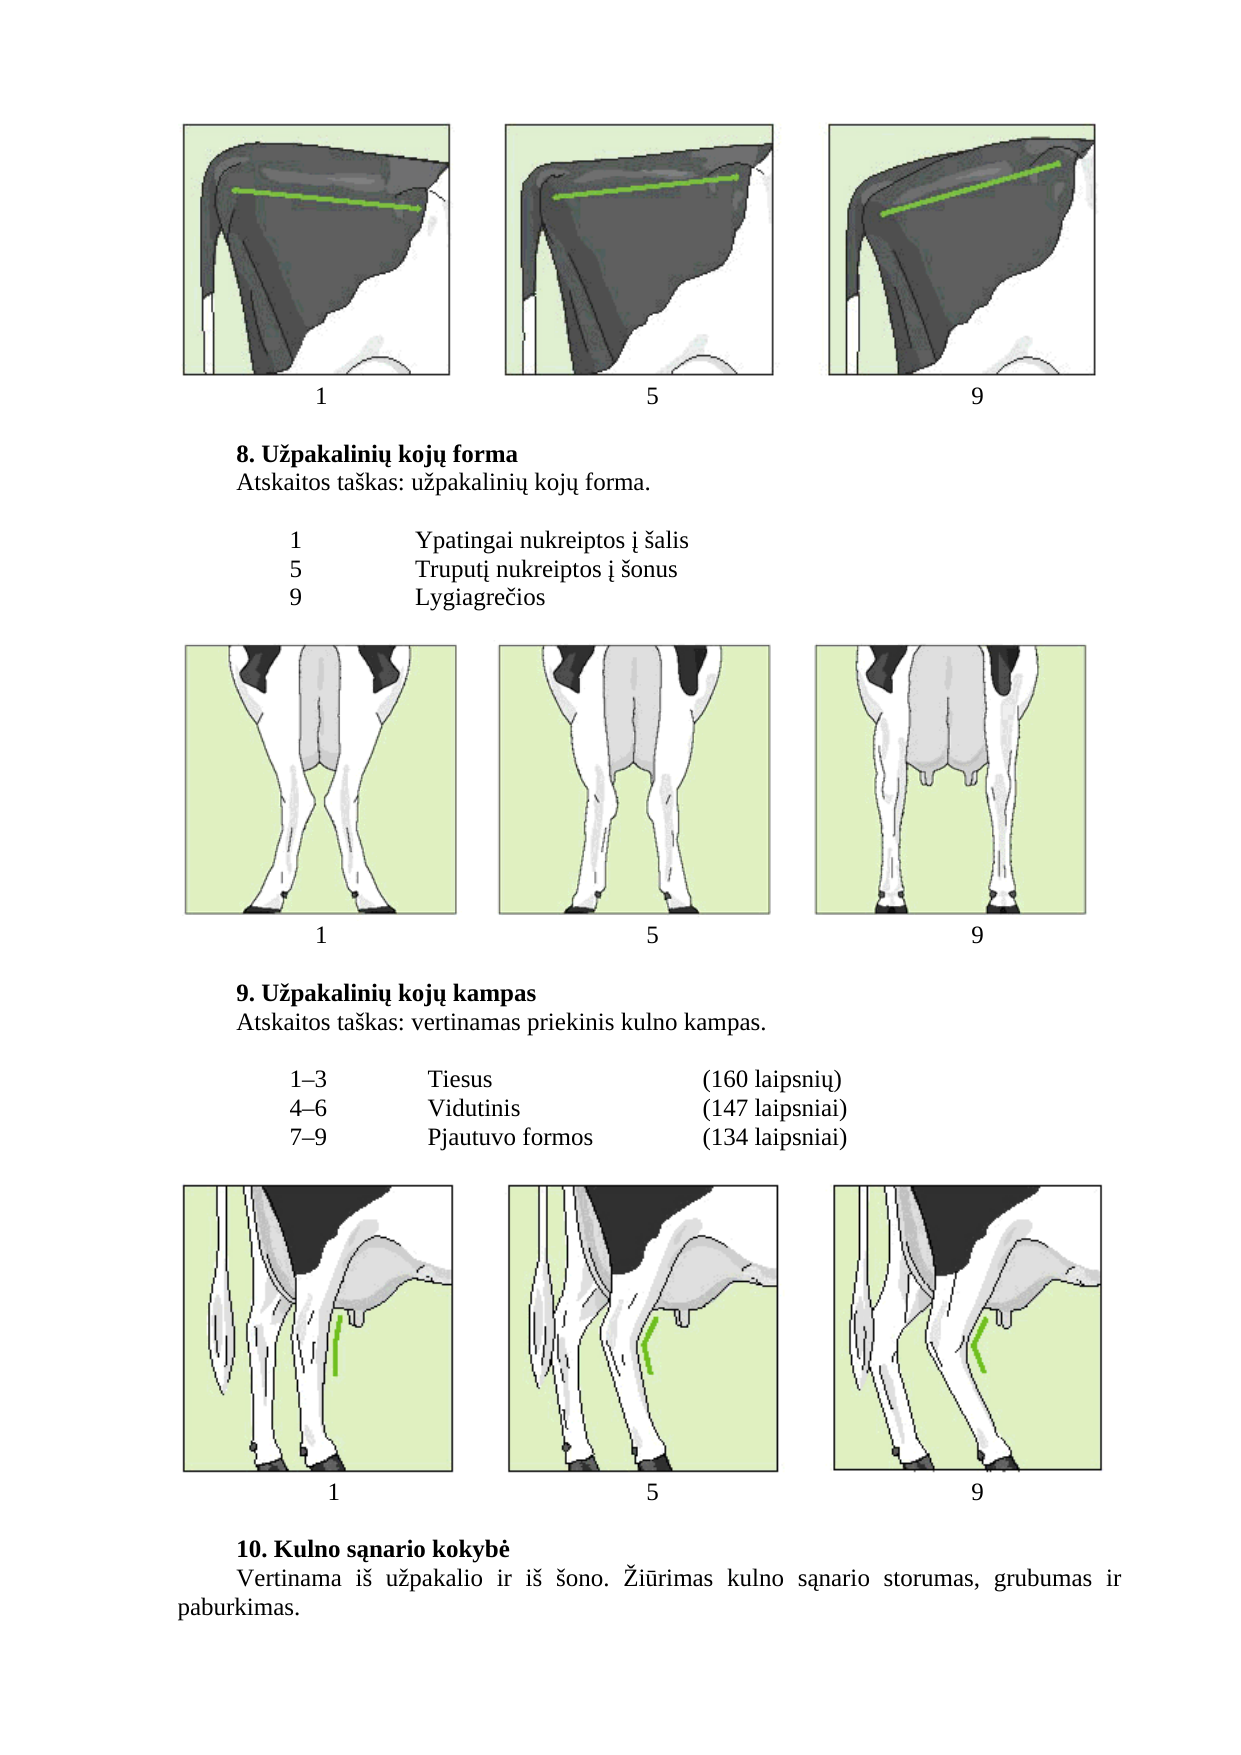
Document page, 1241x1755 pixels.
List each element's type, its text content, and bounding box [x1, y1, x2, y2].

text 1 5 9 [315, 381, 1122, 410]
text 9 Lygiagrečios [289, 582, 1122, 611]
text Atskaitos taškas: užpakalinių kojų forma. [177, 467, 1122, 496]
text 1 Ypatingai nukreiptos į šalis [289, 525, 1122, 554]
text 1 5 9 [327, 1477, 1122, 1505]
text 9. Užpakalinių kojų kampas [177, 978, 1122, 1007]
text 8. Užpakalinių kojų forma [177, 439, 1122, 467]
text 5 Truputį nukreiptos į šonus [289, 554, 1122, 582]
text Vertinama iš užpakalio ir iš šono. Žiūrimas kulno sąnario storumas, grubumas ir paburkimas. [177, 1563, 1122, 1620]
text 10. Kulno sąnario kokybė [177, 1534, 1122, 1563]
text 4–6 Vidutinis (147 laipsniai) [289, 1093, 1122, 1122]
text 1–3 Tiesus (160 laipsnių) [289, 1064, 1122, 1093]
text 1 5 9 [315, 920, 1122, 949]
text 7–9 Pjautuvo formos (134 laipsniai) [289, 1122, 1122, 1150]
text Atskaitos taškas: vertinamas priekinis kulno kampas. [177, 1007, 1122, 1035]
